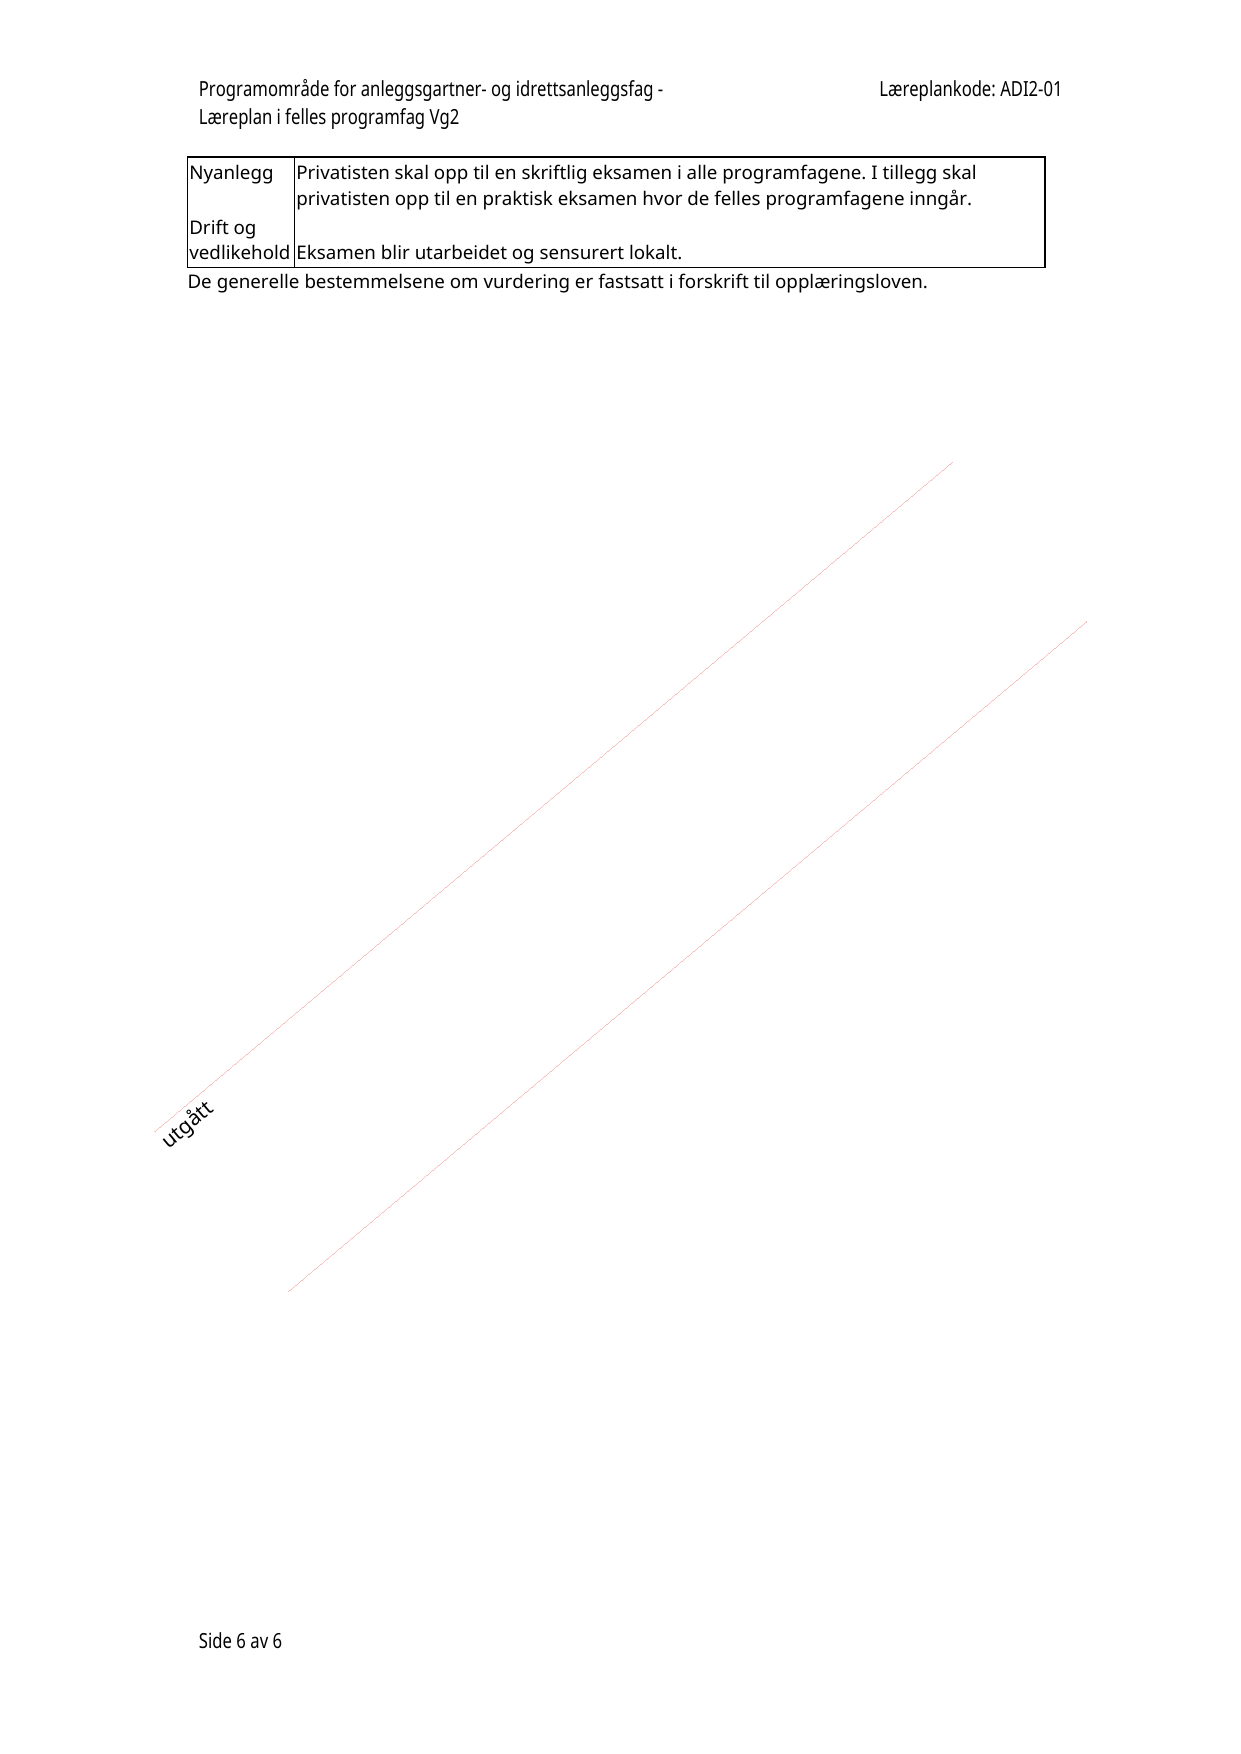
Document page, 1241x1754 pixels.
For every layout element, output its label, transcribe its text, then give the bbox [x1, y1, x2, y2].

text De generelle bestemmelsene om vurdering er fastsatt i forskrift til opplæringsloven. [187, 268, 1053, 294]
